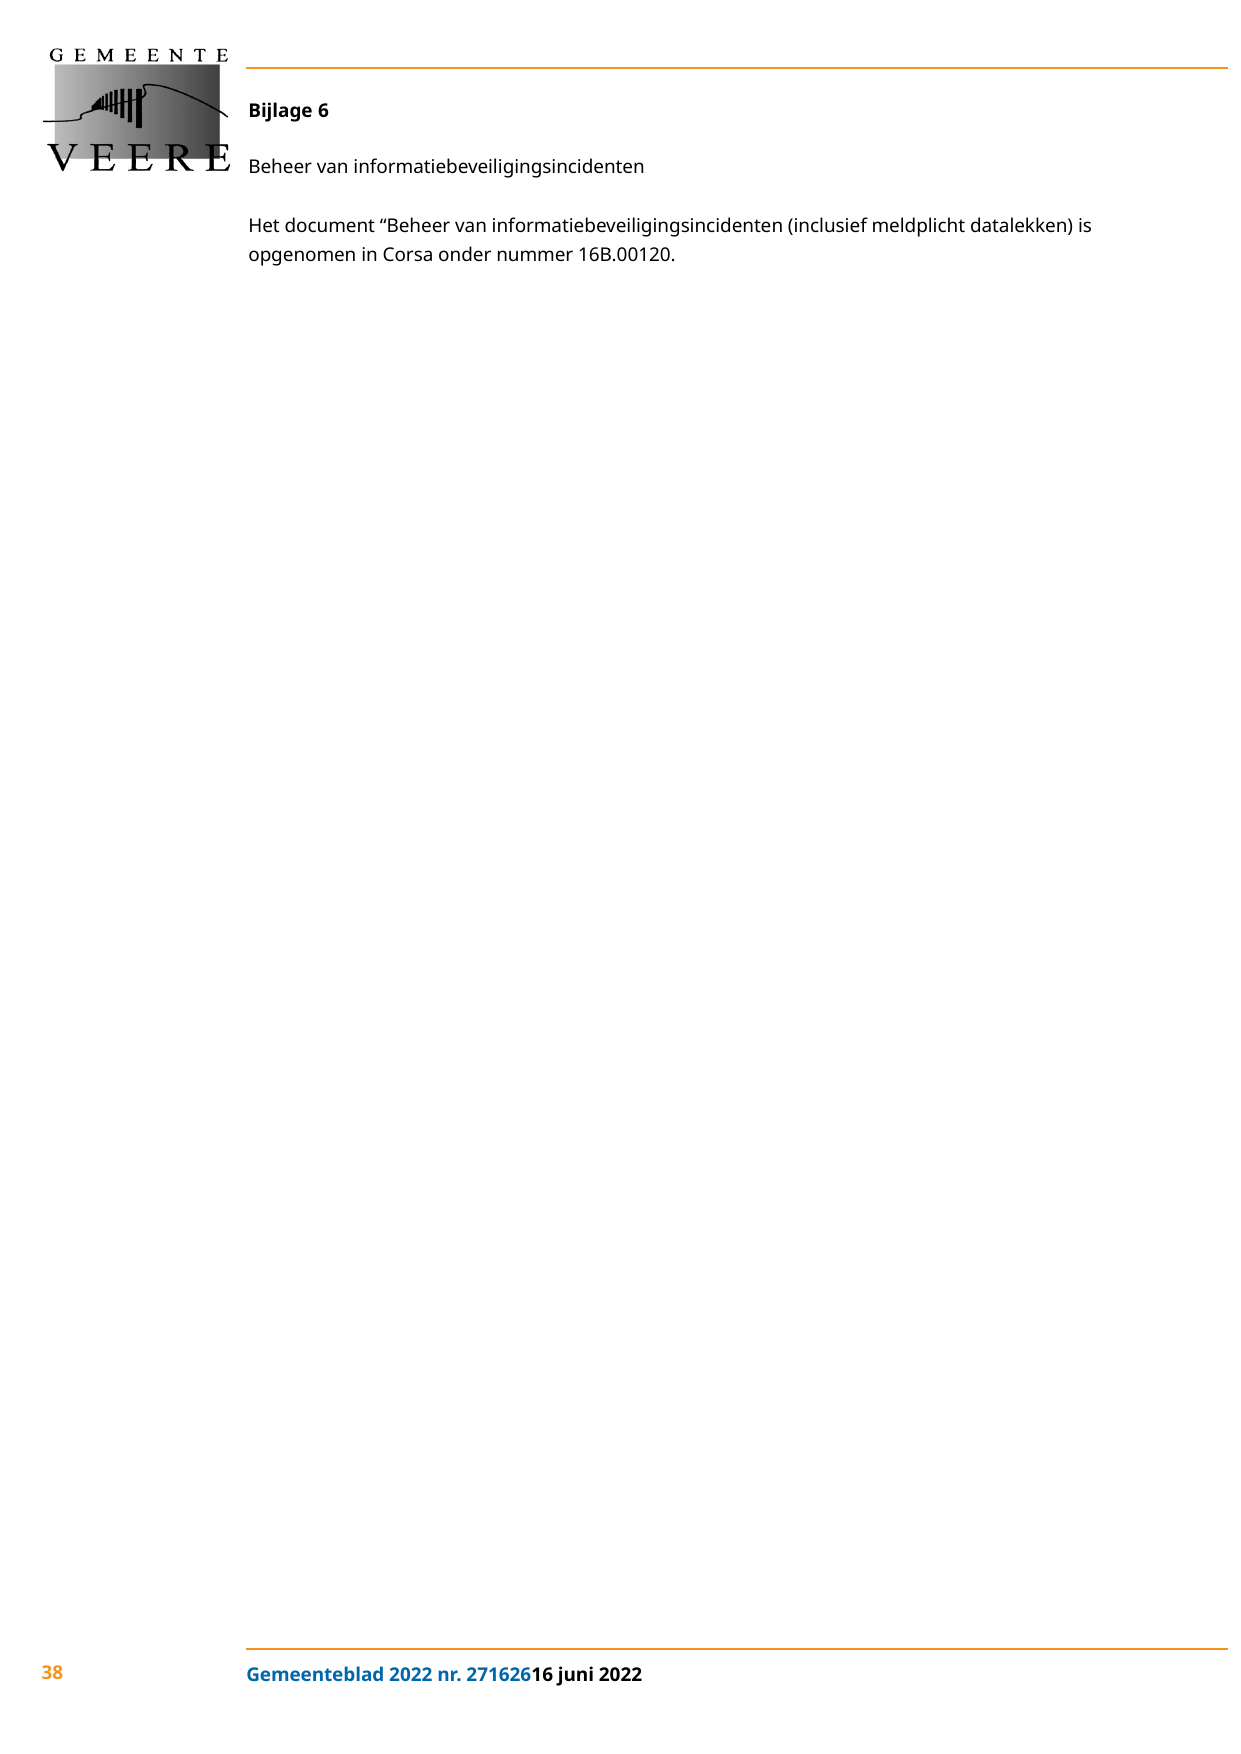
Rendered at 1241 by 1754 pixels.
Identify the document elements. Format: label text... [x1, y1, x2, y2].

picture [41, 47, 231, 172]
text Bijlage 6 [248, 95, 1152, 123]
text Het document “Beheer van informatiebeveiligingsincidenten (inclusief meldplicht datalekken) is opgenomen in Corsa onder nummer 16B.00120. [248, 212, 1152, 267]
text Beheer van informatiebeveiligingsincidenten [248, 153, 1152, 179]
